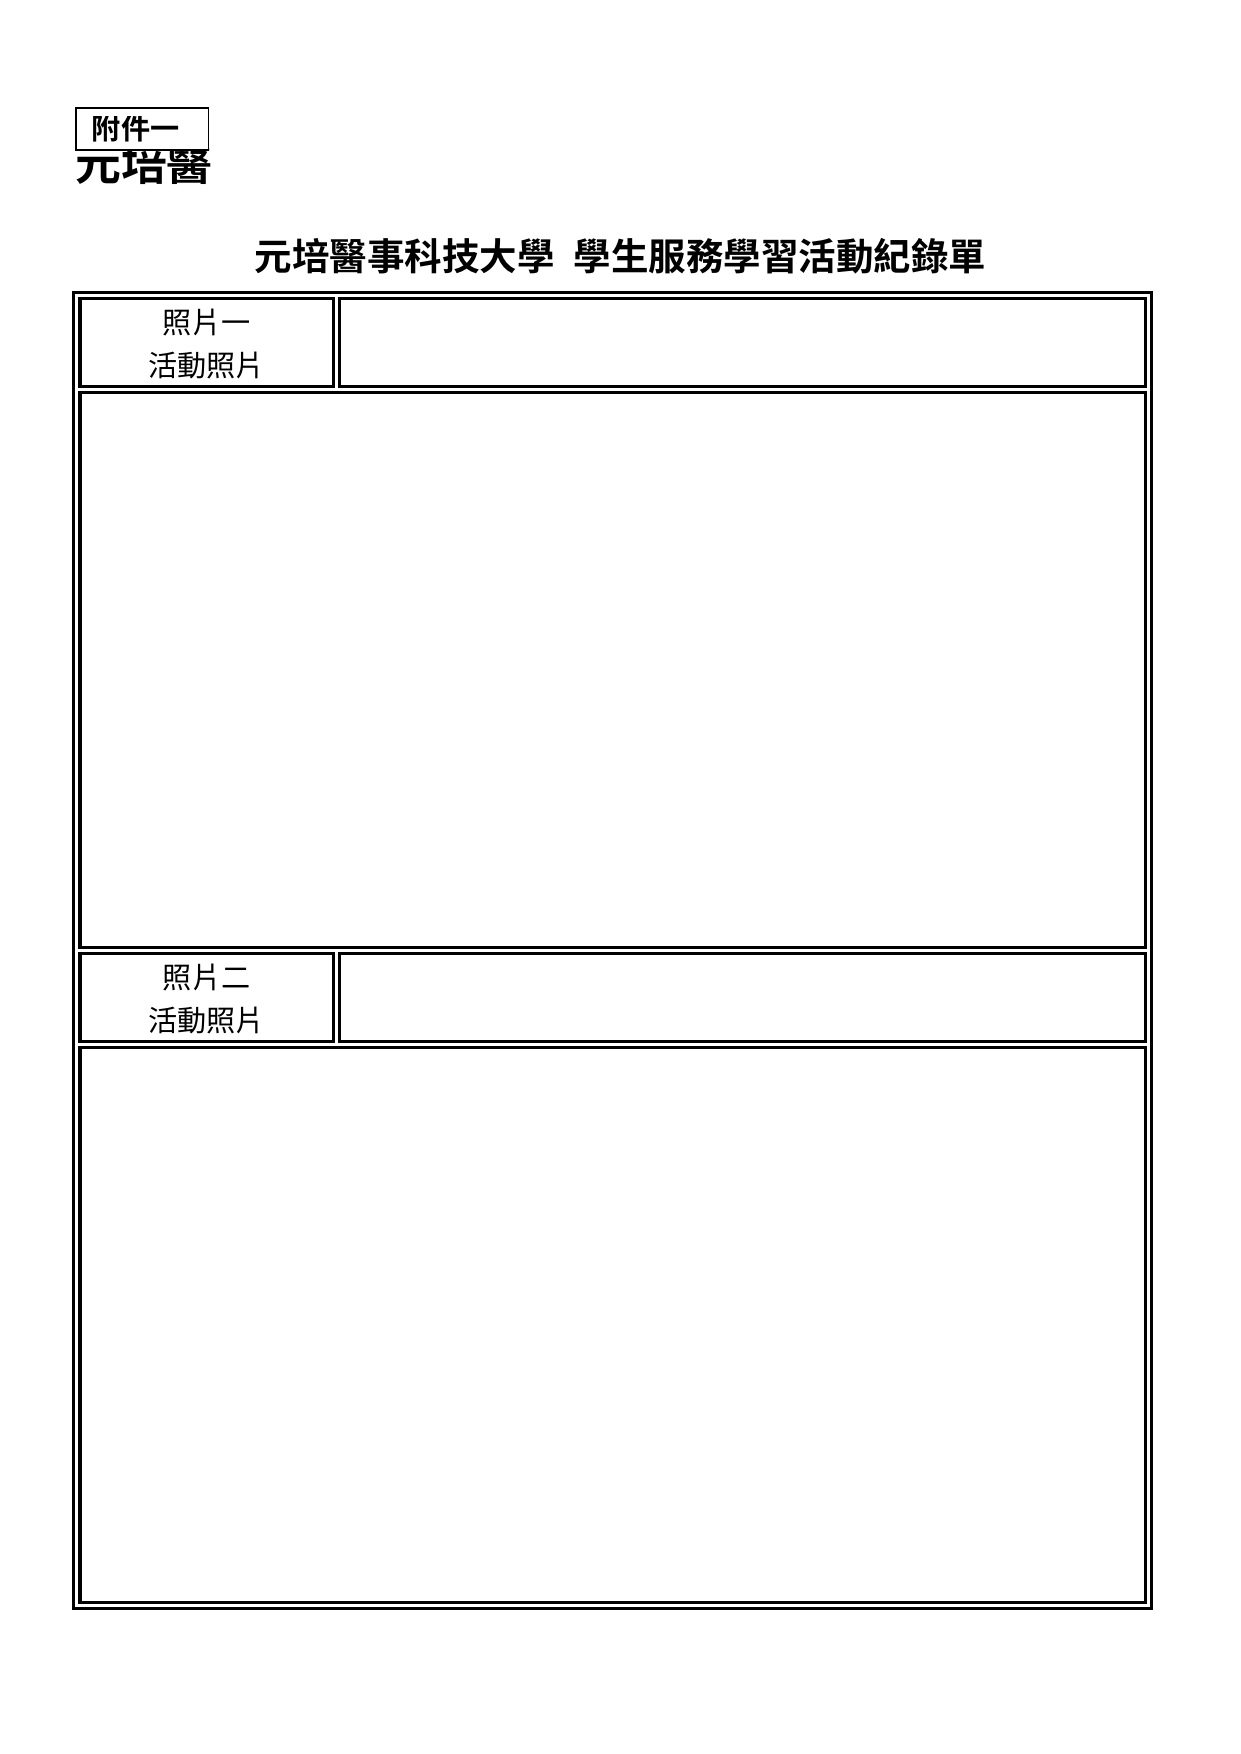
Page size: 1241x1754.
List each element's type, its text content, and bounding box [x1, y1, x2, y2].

table_cell [82, 1049, 1144, 1601]
table_cell [336, 946, 1148, 1039]
table_header [341, 300, 1144, 384]
text 元培醫 [75, 88, 1165, 213]
text 附件一 [112, 116, 127, 142]
table_cell 照片二 活動照片 [77, 946, 336, 1039]
table_header [336, 294, 1148, 384]
text 附件一 [129, 116, 138, 142]
table_cell [77, 1040, 1148, 1601]
table_cell [341, 955, 1144, 1039]
text 附件一 [142, 116, 193, 142]
text 附件一 [96, 116, 105, 142]
text 元培醫事科技大學 學生服務學習活動紀錄單 [75, 213, 1165, 275]
table_cell [77, 385, 1148, 946]
table_header 照片一 活動照片 [77, 294, 336, 384]
table_cell [82, 394, 1144, 946]
text 附件一 [107, 116, 114, 142]
